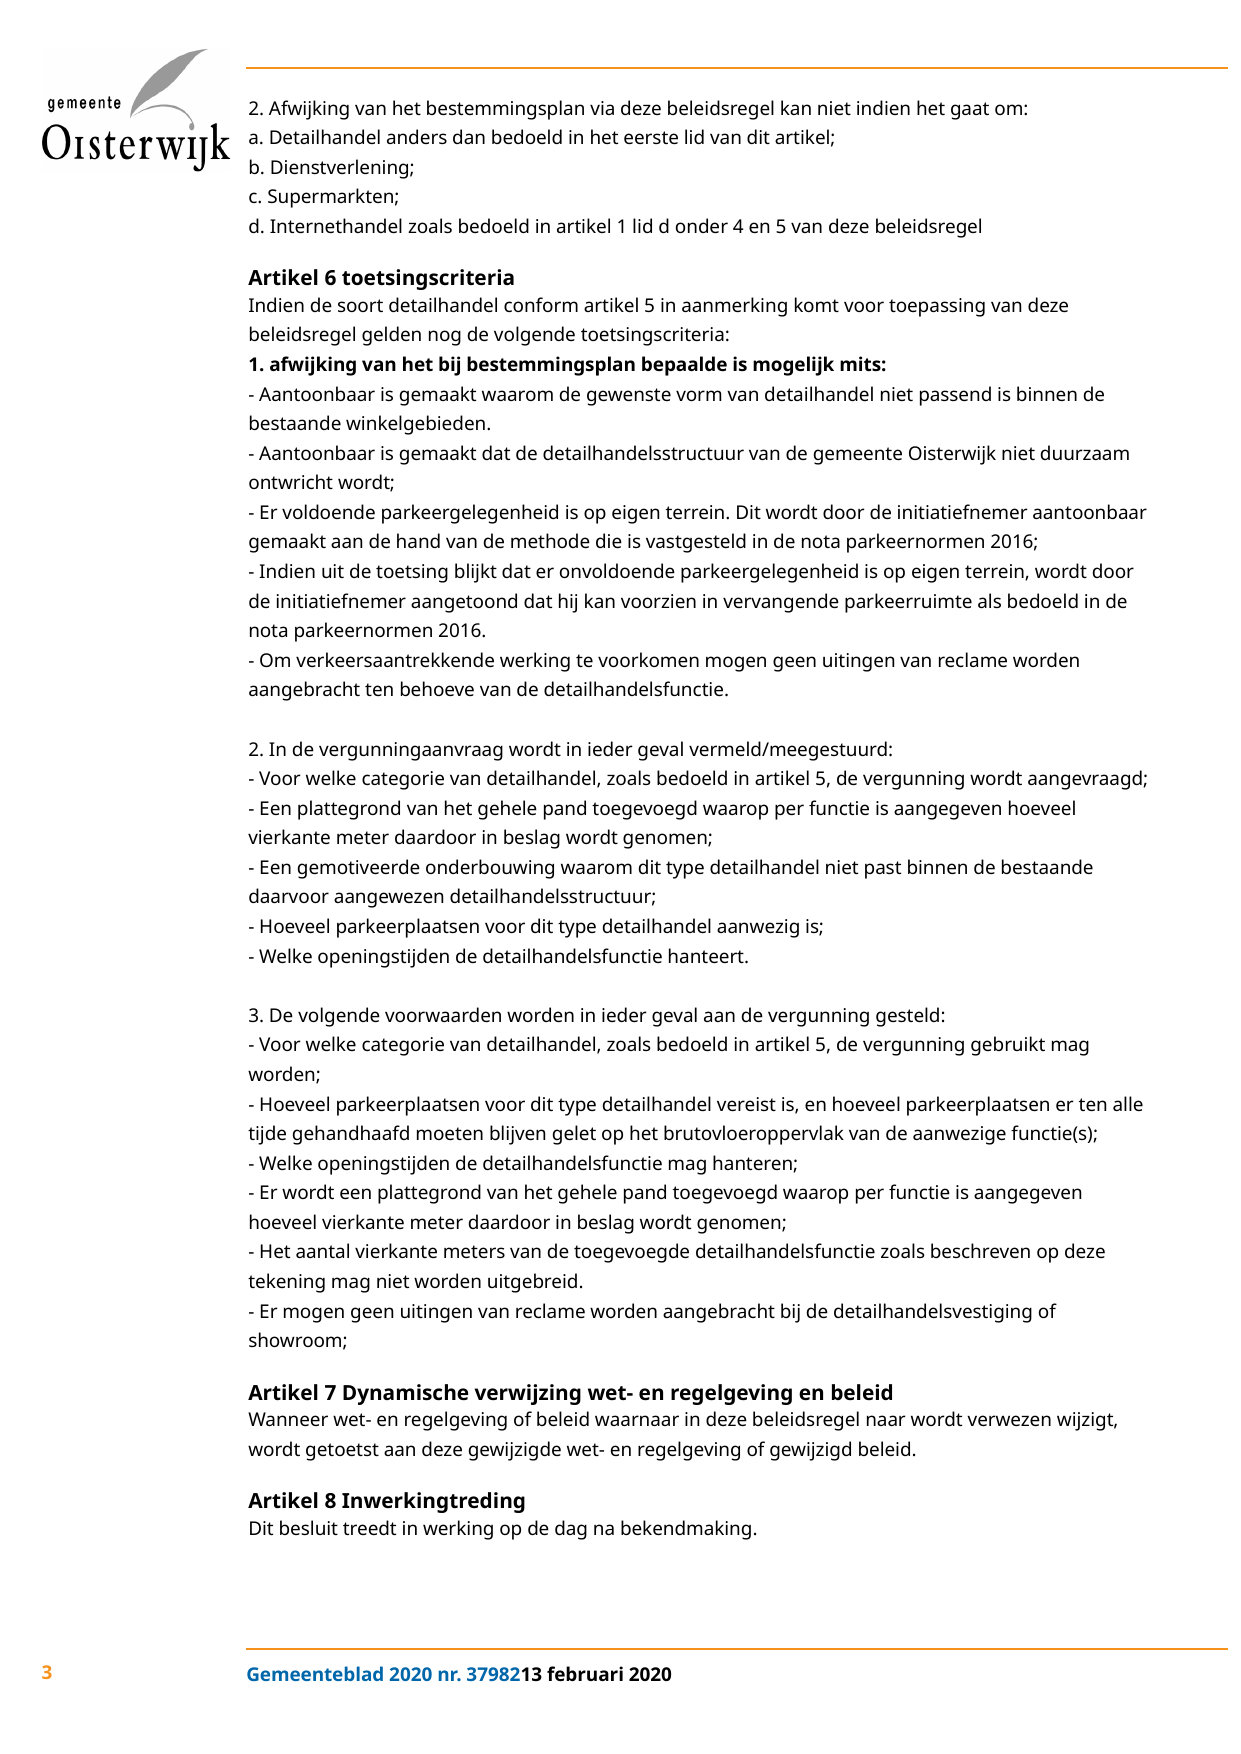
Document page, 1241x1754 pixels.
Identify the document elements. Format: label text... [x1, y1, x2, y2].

text - Aantoonbaar is gemaakt dat de detailhandelsstructuur van de gemeente Oisterwijk niet duurzaam ontwricht wordt; [248, 440, 1152, 495]
text - Hoeveel parkeerplaatsen voor dit type detailhandel vereist is, en hoeveel parkeerplaatsen er ten alle tijde gehandhaafd moeten blijven gelet op het brutovloeroppervlak van de aanwezige functie(s); [248, 1091, 1152, 1146]
text - Het aantal vierkante meters van de toegevoegde detailhandelsfunctie zoals beschreven op deze tekening mag niet worden uitgebreid. [248, 1239, 1152, 1294]
text Artikel 6 toetsingscriteria [248, 263, 1152, 292]
text c. Supermarkten; [248, 183, 1152, 209]
text Artikel 7 Dynamische verwijzing wet- en regelgeving en beleid [248, 1378, 1152, 1406]
picture [41, 47, 231, 172]
text 2. In de vergunningaanvraag wordt in ieder geval vermeld/meegestuurd: [248, 736, 1152, 761]
text Wanneer wet- en regelgeving of beleid waarnaar in deze beleidsregel naar wordt verwezen wijzigt, wordt getoetst aan deze gewijzigde wet- en regelgeving of gewijzigd beleid. [248, 1406, 1152, 1462]
text - Indien uit de toetsing blijkt dat er onvoldoende parkeergelegenheid is op eigen terrein, wordt door de initiatiefnemer aangetoond dat hij kan voorzien in vervangende parkeerruimte als bedoeld in de nota parkeernormen 2016. [248, 558, 1152, 643]
text Indien de soort detailhandel conform artikel 5 in aanmerking komt voor toepassing van deze beleidsregel gelden nog de volgende toetsingscriteria: [248, 292, 1152, 347]
text - Welke openingstijden de detailhandelsfunctie mag hanteren; [248, 1150, 1152, 1176]
text 2. Afwijking van het bestemmingsplan via deze beleidsregel kan niet indien het gaat om: [248, 95, 1152, 121]
text a. Detailhandel anders dan bedoeld in het eerste lid van dit artikel; [248, 124, 1152, 150]
text - Een plattegrond van het gehele pand toegevoegd waarop per functie is aangegeven hoeveel vierkante meter daardoor in beslag wordt genomen; [248, 795, 1152, 850]
text Dit besluit treedt in werking op de dag na bekendmaking. [248, 1515, 1152, 1540]
text d. Internethandel zoals bedoeld in artikel 1 lid d onder 4 en 5 van deze beleidsregel [248, 213, 1152, 239]
text 3. De volgende voorwaarden worden in ieder geval aan de vergunning gesteld: [248, 1002, 1152, 1028]
text - Hoeveel parkeerplaatsen voor dit type detailhandel aanwezig is; [248, 913, 1152, 939]
text 1. afwijking van het bij bestemmingsplan bepaalde is mogelijk mits: [248, 351, 1152, 377]
text - Welke openingstijden de detailhandelsfunctie hanteert. [248, 943, 1152, 968]
text - Een gemotiveerde onderbouwing waarom dit type detailhandel niet past binnen de bestaande daarvoor aangewezen detailhandelsstructuur; [248, 854, 1152, 909]
text b. Dienstverlening; [248, 154, 1152, 180]
text - Er mogen geen uitingen van reclame worden aangebracht bij de detailhandelsvestiging of showroom; [248, 1298, 1152, 1353]
text - Aantoonbaar is gemaakt waarom de gewenste vorm van detailhandel niet passend is binnen de bestaande winkelgebieden. [248, 381, 1152, 436]
text - Om verkeersaantrekkende werking te voorkomen mogen geen uitingen van reclame worden aangebracht ten behoeve van de detailhandelsfunctie. [248, 647, 1152, 702]
text - Voor welke categorie van detailhandel, zoals bedoeld in artikel 5, de vergunning wordt aangevraagd; [248, 765, 1152, 791]
text - Voor welke categorie van detailhandel, zoals bedoeld in artikel 5, de vergunning gebruikt mag worden; [248, 1032, 1152, 1087]
text - Er voldoende parkeergelegenheid is op eigen terrein. Dit wordt door de initiatiefnemer aantoonbaar gemaakt aan de hand van de methode die is vastgesteld in de nota parkeernormen 2016; [248, 499, 1152, 554]
text Artikel 8 Inwerkingtreding [248, 1486, 1152, 1515]
text - Er wordt een plattegrond van het gehele pand toegevoegd waarop per functie is aangegeven hoeveel vierkante meter daardoor in beslag wordt genomen; [248, 1179, 1152, 1235]
